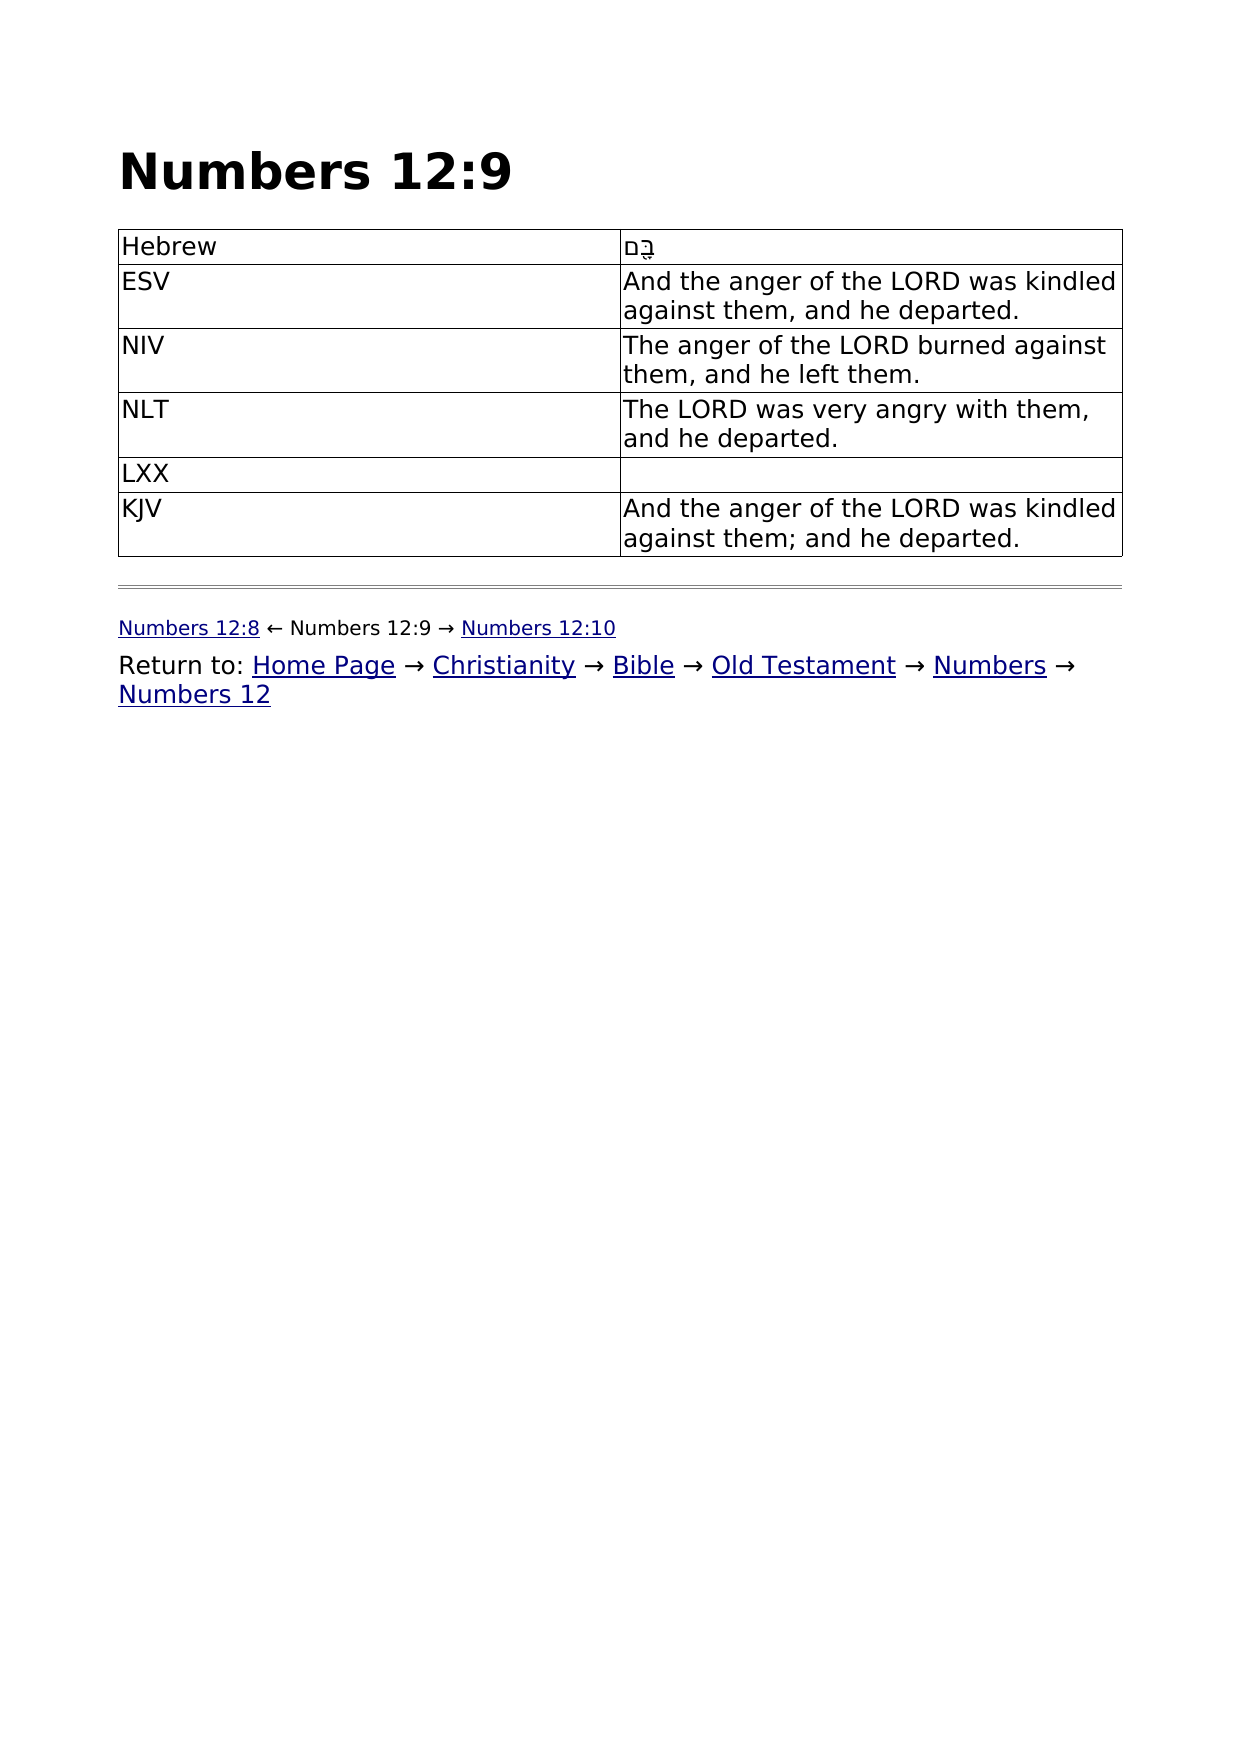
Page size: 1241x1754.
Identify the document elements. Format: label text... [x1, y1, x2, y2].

table_cell [621, 458, 1122, 492]
text Return to: Home Page → Christianity → Bible → Old Testament → Numbers → Numbers 12 [118, 651, 1122, 709]
text Numbers 12:8 ← Numbers 12:9 → Numbers 12:10 [118, 617, 1122, 651]
subtitle Numbers 12:9 [118, 143, 1122, 201]
table_cell The anger of the LORD burned against them, and he left them. [621, 329, 1122, 392]
table_cell And the anger of the LORD was kindled against them; and he departed. [621, 493, 1122, 556]
table_cell ESV [119, 265, 620, 328]
table_cell KJV [119, 493, 620, 556]
table_cell LXX [119, 458, 620, 492]
table_header Hebrew [119, 230, 620, 264]
table_header בָּ֖ם [621, 230, 1122, 264]
table_cell The LORD was very angry with them, and he departed. [621, 393, 1122, 457]
table_cell And the anger of the LORD was kindled against them, and he departed. [621, 265, 1122, 328]
table_cell NIV [119, 329, 620, 392]
table_cell NLT [119, 393, 620, 457]
